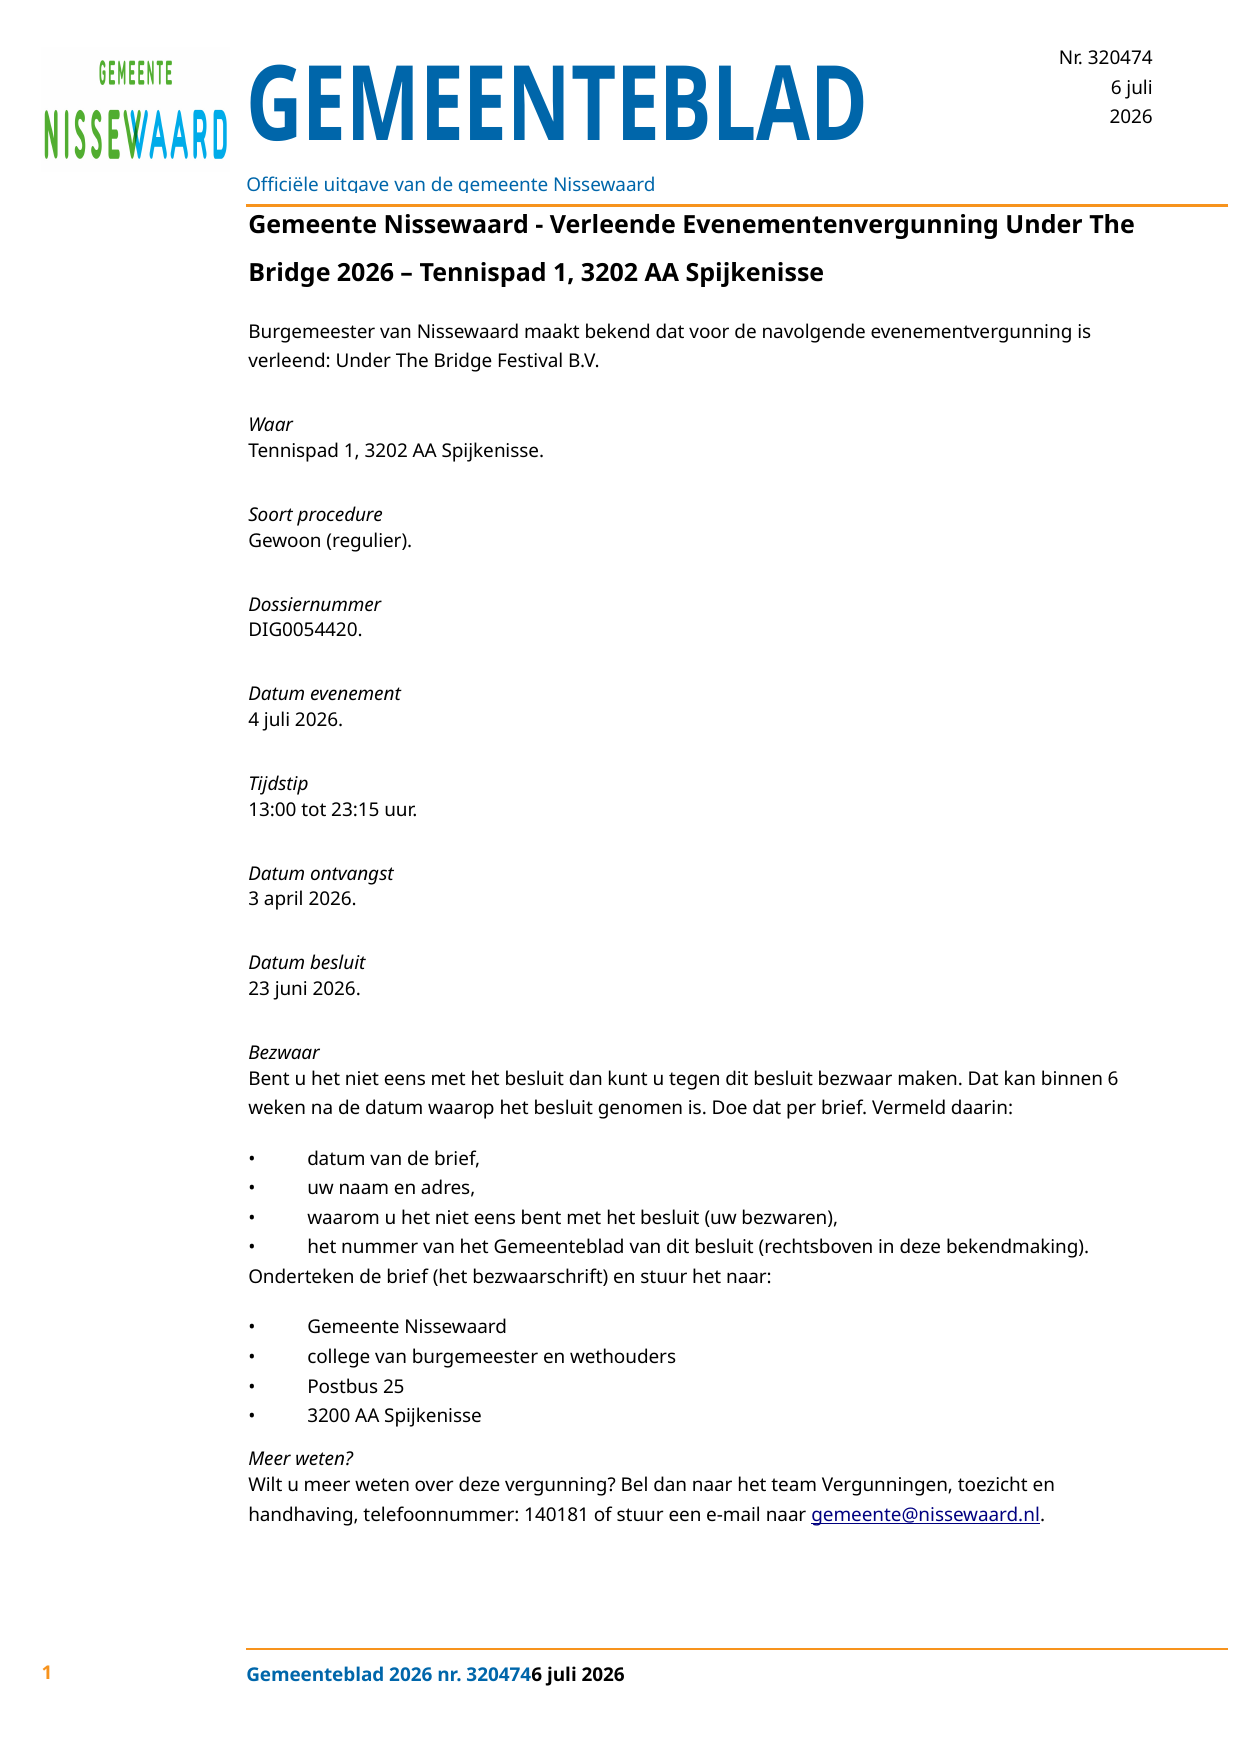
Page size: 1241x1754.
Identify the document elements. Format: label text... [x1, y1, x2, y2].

text Waar [248, 411, 1152, 437]
text 3 april 2026. [248, 886, 1152, 911]
text 4 juli 2026. [248, 706, 1152, 732]
text Dossiernummer [248, 591, 1152, 617]
list 3200 AA Spijkenisse [248, 1402, 1152, 1428]
text Tennispad 1, 3202 AA Spijkenisse. [248, 437, 1152, 463]
list Gemeente Nissewaard [248, 1314, 1152, 1339]
list college van burgemeester en wethouders [248, 1343, 1152, 1369]
text 13:00 tot 23:15 uur. [248, 796, 1152, 822]
text Bezwaar [248, 1039, 1152, 1065]
list Postbus 25 [248, 1373, 1152, 1399]
text Datum ontvangst [248, 860, 1152, 886]
list uw naam en adres, [248, 1174, 1152, 1200]
text Onderteken de brief (het bezwaarschrift) en stuur het naar: [248, 1263, 1152, 1289]
text Datum evenement [248, 681, 1152, 706]
text Datum besluit [248, 949, 1152, 975]
text Wilt u meer weten over deze vergunning? Bel dan naar het team Vergunningen, toezicht en handhaving, telefoonnummer: 140181 of stuur een e-mail naar gemeente@nissewaard.nl. [248, 1471, 1152, 1527]
list het nummer van het Gemeenteblad van dit besluit (rechtsboven in deze bekendmaking). [248, 1234, 1152, 1259]
list datum van de brief, [248, 1145, 1152, 1171]
text Tijdstip [248, 770, 1152, 796]
text 23 juni 2026. [248, 975, 1152, 1001]
text Gemeente Nissewaard - Verleende Evenementenvergunning Under The Bridge 2026 – Tennispad 1, 3202 AA Spijkenisse [248, 207, 1152, 288]
text Meer weten? [248, 1446, 1152, 1471]
text Gewoon (regulier). [248, 527, 1152, 553]
list waarom u het niet eens bent met het besluit (uw bezwaren), [248, 1204, 1152, 1230]
text Bent u het niet eens met het besluit dan kunt u tegen dit besluit bezwaar maken. Dat kan binnen 6 weken na de datum waarop het besluit genomen is. Doe dat per brief. Vermeld daarin: [248, 1065, 1152, 1120]
text Soort procedure [248, 501, 1152, 527]
text DIG0054420. [248, 617, 1152, 642]
text Burgemeester van Nissewaard maakt bekend dat voor de navolgende evenementvergunning is verleend: Under The Bridge Festival B.V. [248, 318, 1152, 373]
picture [41, 47, 231, 172]
